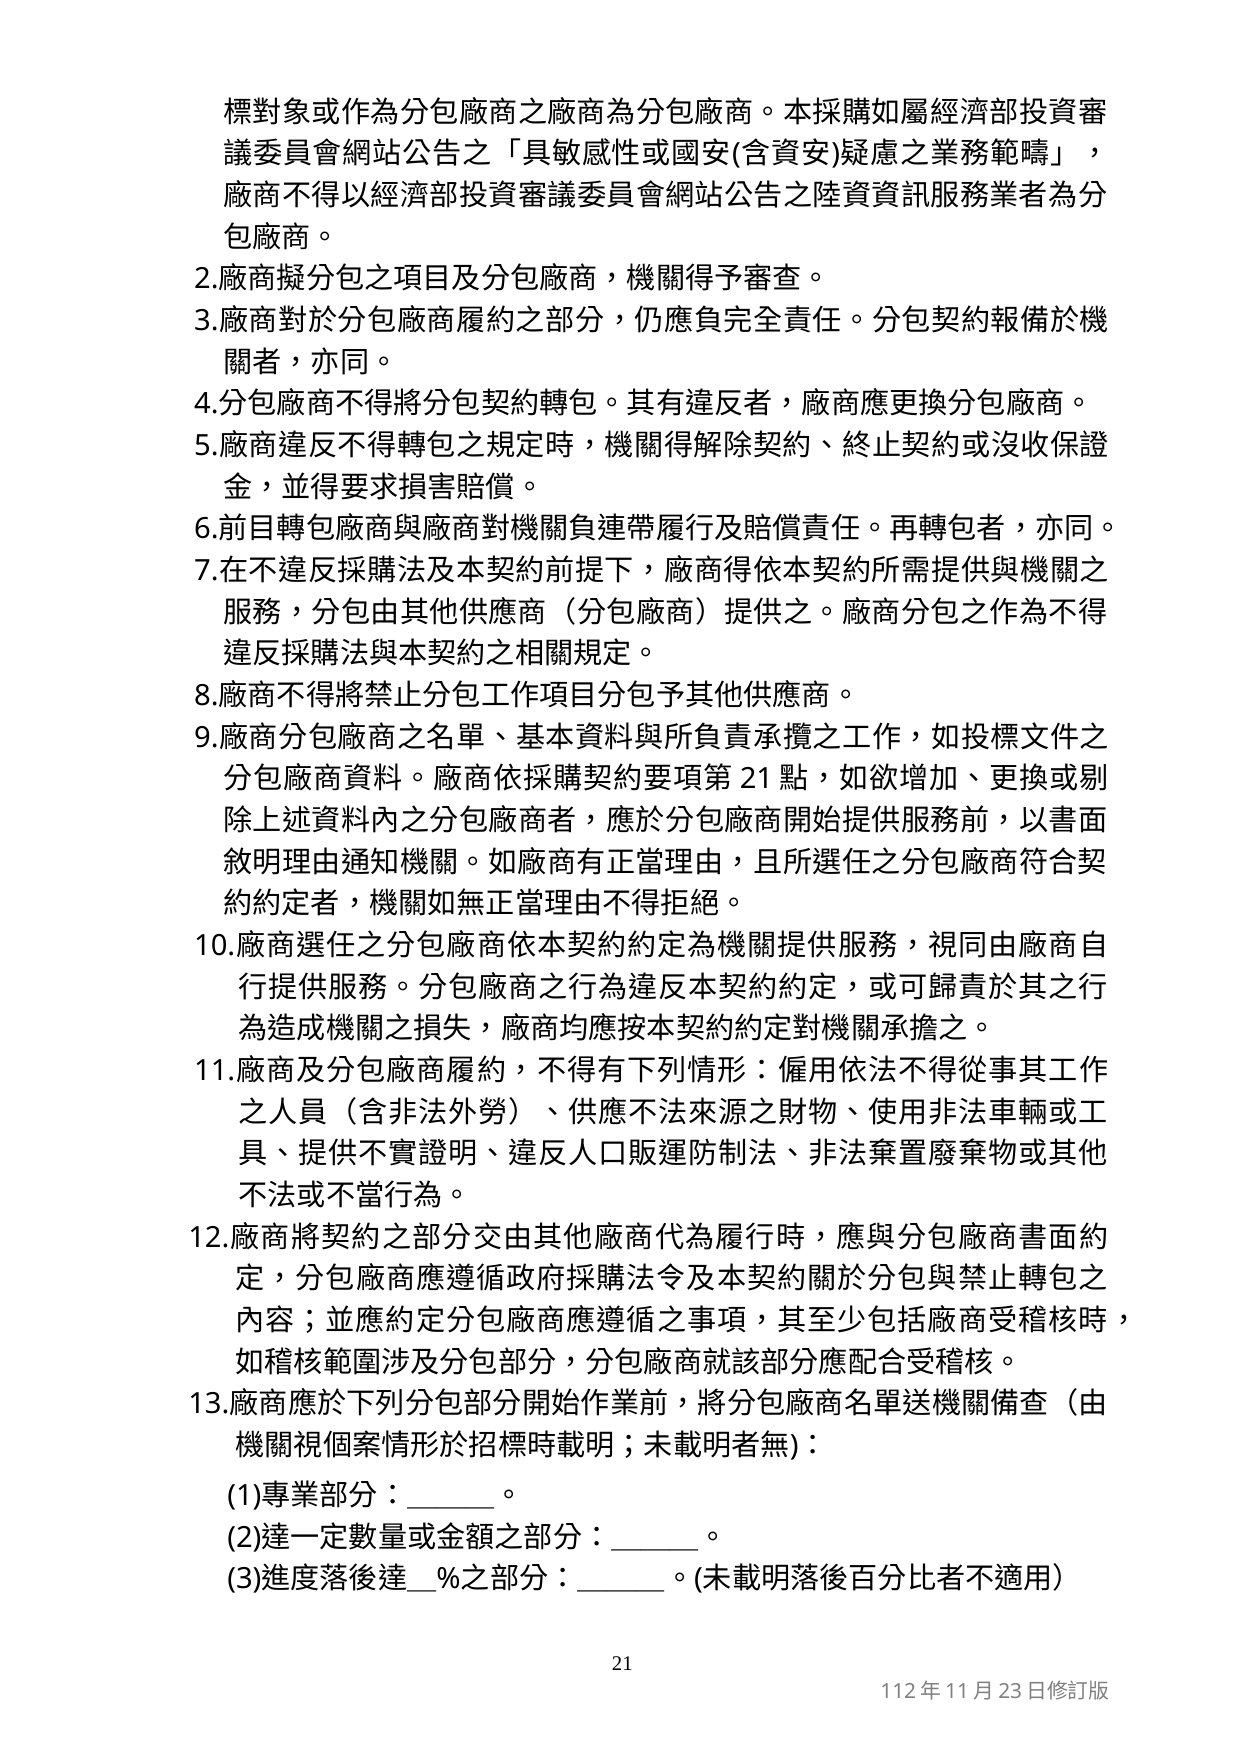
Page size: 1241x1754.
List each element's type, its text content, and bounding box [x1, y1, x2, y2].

text 10.廠商選任之分包廠商依本契約約定為機關提供服務，視同由廠商自行提供服務。分包廠商之行為違反本契約約定，或可歸責於其之行為造成機關之損失，廠商均應按本契約約定對機關承擔之。 [194, 922, 1109, 1047]
text (1)專業部分：＿＿＿。 [227, 1472, 1109, 1514]
text 12.廠商將契約之部分交由其他廠商代為履行時，應與分包廠商書面約 定，分包廠商應遵循政府採購法令及本契約關於分包與禁止轉包之內容；並應約定分包廠商應遵循之事項，其至少包括廠商受稽核時，如稽核範圍涉及分包部分，分包廠商就該部分應配合受稽核。 [188, 1214, 1109, 1380]
text (2)達一定數量或金額之部分：＿＿＿。 [227, 1514, 1109, 1555]
text 13.廠商應於下列分包部分開始作業前，將分包廠商名單送機關備查（由機關視個案情形於招標時載明；未載明者無)： [188, 1380, 1109, 1472]
text 標對象或作為分包廠商之廠商為分包廠商。本採購如屬經濟部投資審議委員會網站公告之「具敏感性或國安(含資安)疑慮之業務範疇」，廠商不得以經濟部投資審議委員會網站公告之陸資資訊服務業者為分包廠商。 [194, 89, 1109, 255]
text 11.廠商及分包廠商履約，不得有下列情形：僱用依法不得從事其工作之人員（含非法外勞）、供應不法來源之財物、使用非法車輛或工具、提供不實證明、違反人口販運防制法、非法棄置廢棄物或其他不法或不當行為。 [194, 1047, 1109, 1214]
text 3.廠商對於分包廠商履約之部分，仍應負完全責任。分包契約報備於機關者，亦同。 [194, 297, 1109, 380]
text 6.前目轉包廠商與廠商對機關負連帶履行及賠償責任。再轉包者，亦同。 [194, 505, 1109, 547]
text 7.在不違反採購法及本契約前提下，廠商得依本契約所需提供與機關之服務，分包由其他供應商（分包廠商）提供之。廠商分包之作為不得違反採購法與本契約之相關規定。 [194, 547, 1109, 672]
text 9.廠商分包廠商之名單、基本資料與所負責承攬之工作，如投標文件之分包廠商資料。廠商依採購契約要項第21點，如欲增加、更換或剔除上述資料內之分包廠商者，應於分包廠商開始提供服務前，以書面敘明理由通知機關。如廠商有正當理由，且所選任之分包廠商符合契約約定者，機關如無正當理由不得拒絕。 [194, 714, 1109, 922]
text (3)進度落後達＿%之部分：＿＿＿。(未載明落後百分比者不適用） [227, 1555, 1109, 1597]
text 5.廠商違反不得轉包之規定時，機關得解除契約、終止契約或沒收保證金，並得要求損害賠償。 [194, 422, 1109, 505]
text 2.廠商擬分包之項目及分包廠商，機關得予審查。 [194, 255, 1109, 297]
text 4.分包廠商不得將分包契約轉包。其有違反者，廠商應更換分包廠商。 [194, 380, 1109, 422]
text 8.廠商不得將禁止分包工作項目分包予其他供應商。 [194, 672, 1109, 714]
